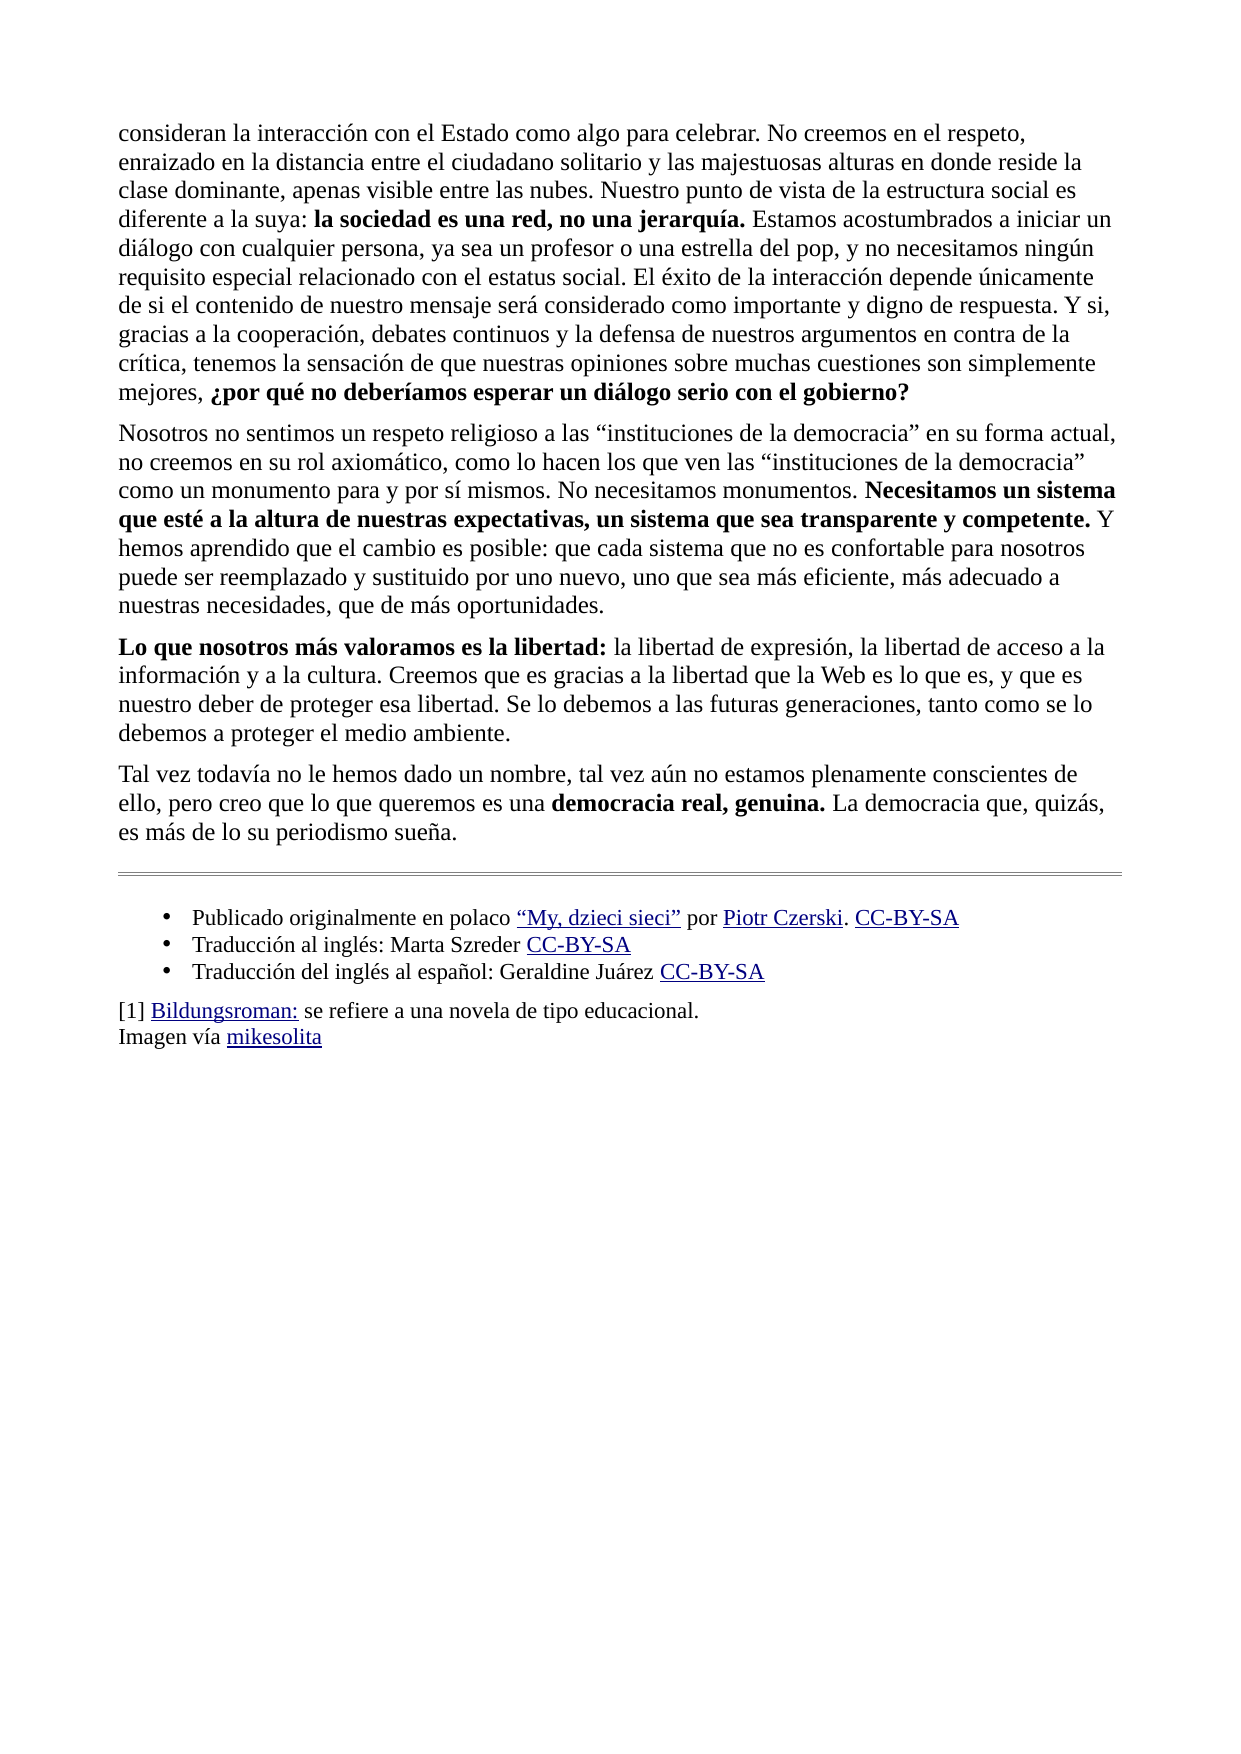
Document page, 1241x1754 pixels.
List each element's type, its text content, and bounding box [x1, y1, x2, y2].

text [1] Bildungsroman: se refiere a una novela de tipo educacional. Imagen vía mikesolita [118, 997, 1122, 1050]
text Nosotros no sentimos un respeto religioso a las “instituciones de la democracia” en su forma actual, no creemos en su rol axiomático, como lo hacen los que ven las “instituciones de la democracia” como un monumento para y por sí mismos. No necesitamos monumentos. Necesitamos un sistema que esté a la altura de nuestras expectativas, un sistema que sea transparente y competente. Y hemos aprendido que el cambio es posible: que cada sistema que no es confortable para nosotros puede ser reemplazado y sustituido por uno nuevo, uno que sea más eficiente, más adecuado a nuestras necesidades, que de más oportunidades. [118, 418, 1122, 619]
list Traducción al inglés: Marta Szreder CC-BY-SA [162, 931, 1122, 958]
list Publicado originalmente en polaco “My, dzieci sieci” por Piotr Czerski. CC-BY-SA [162, 904, 1122, 931]
text Lo que nosotros más valoramos es la libertad: la libertad de expresión, la libertad de acceso a la información y a la cultura. Creemos que es gracias a la libertad que la Web es lo que es, y que es nuestro deber de proteger esa libertad. Se lo debemos a las futuras generaciones, tanto como se lo debemos a proteger el medio ambiente. [118, 632, 1122, 747]
list Traducción del inglés al español: Geraldine Juárez CC-BY-SA [162, 958, 1122, 984]
text Tal vez todavía no le hemos dado un nombre, tal vez aún no estamos plenamente conscientes de ello, pero creo que lo que queremos es una democracia real, genuina. La democracia que, quizás, es más de lo su periodismo sueña. [118, 759, 1122, 846]
text consideran la interacción con el Estado como algo para celebrar. No creemos en el respeto, enraizado en la distancia entre el ciudadano solitario y las majestuosas alturas en donde reside la clase dominante, apenas visible entre las nubes. Nuestro punto de vista de la estructura social es diferente a la suya: la sociedad es una red, no una jerarquía. Estamos acostumbrados a iniciar un diálogo con cualquier persona, ya sea un profesor o una estrella del pop, y no necesitamos ningún requisito especial relacionado con el estatus social. El éxito de la interacción depende únicamente de si el contenido de nuestro mensaje será considerado como importante y digno de respuesta. Y si, gracias a la cooperación, debates continuos y la defensa de nuestros argumentos en contra de la crítica, tenemos la sensación de que nuestras opiniones sobre muchas cuestiones son simplemente mejores, ¿por qué no deberíamos esperar un diálogo serio con el gobierno? [118, 118, 1122, 406]
